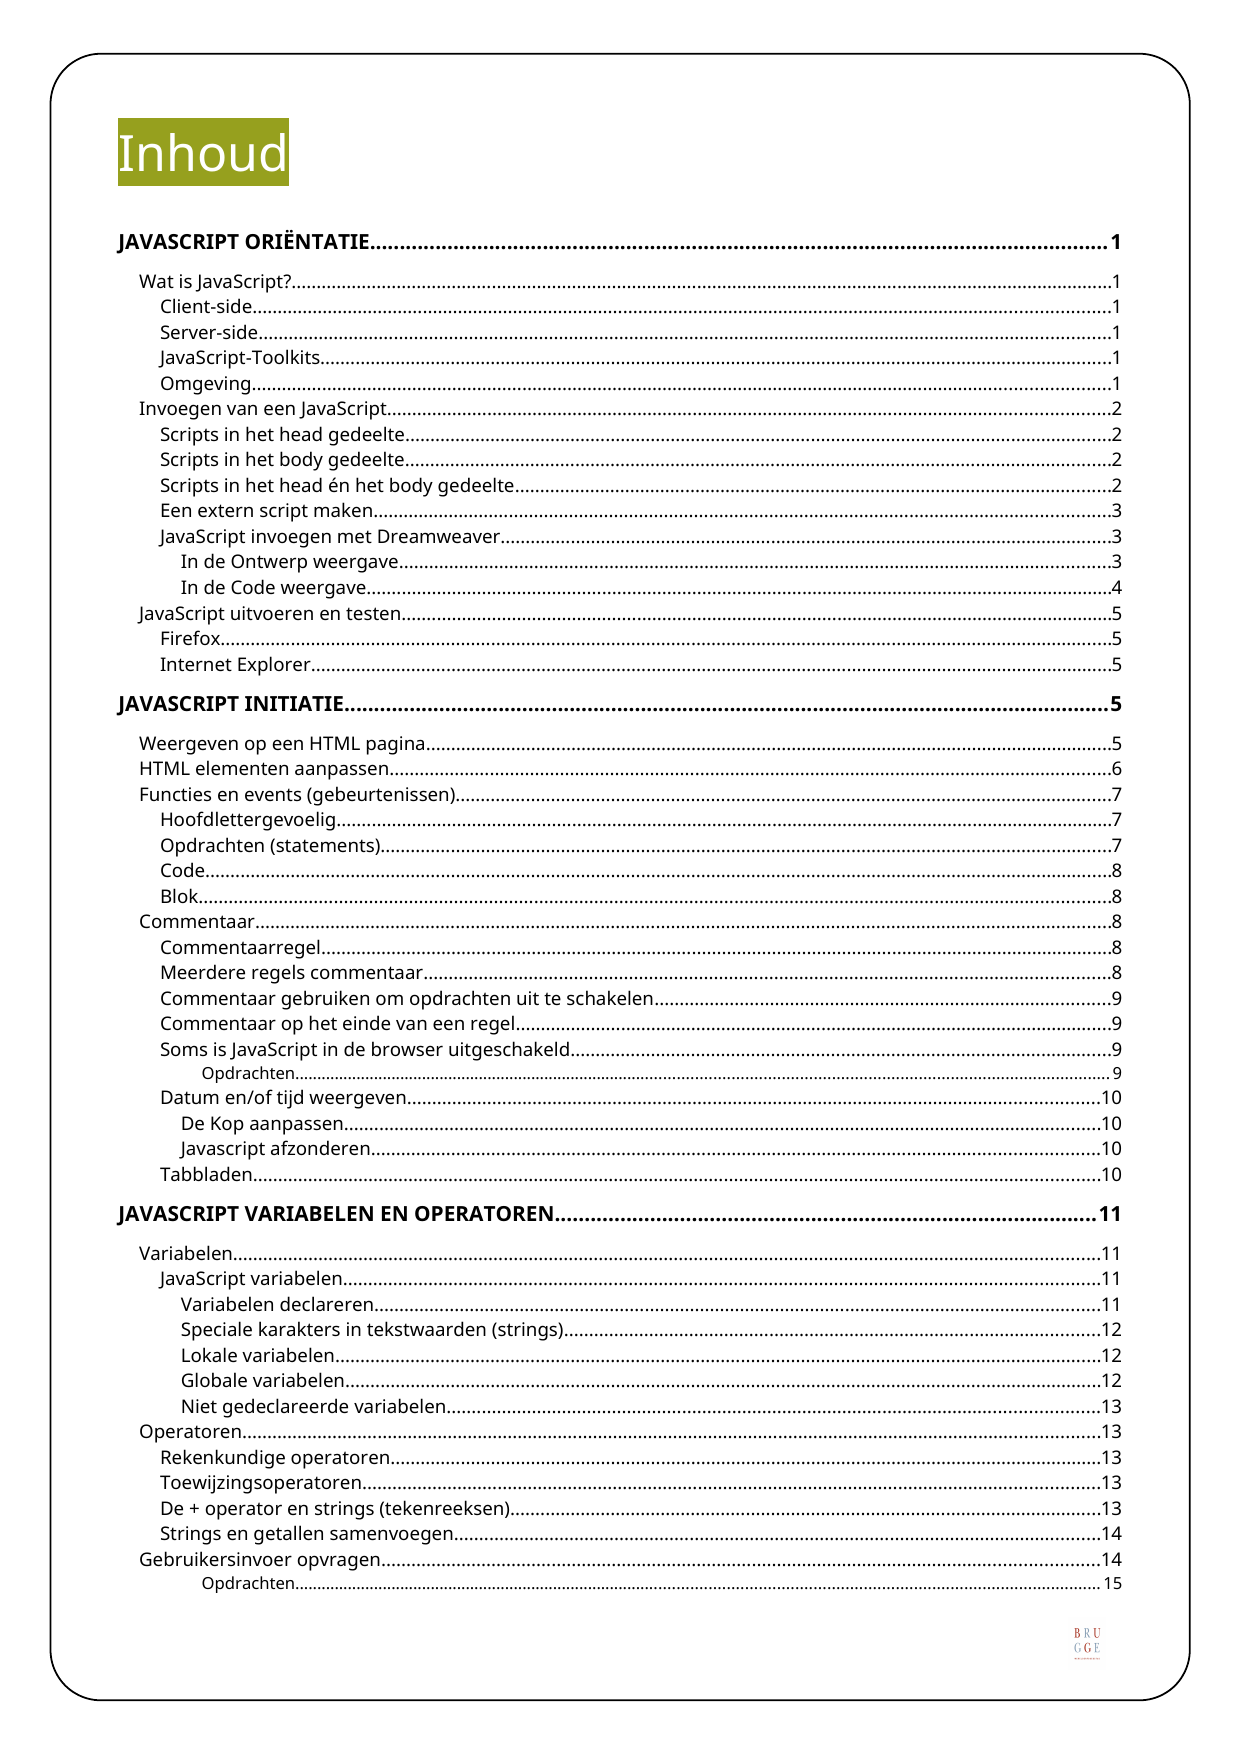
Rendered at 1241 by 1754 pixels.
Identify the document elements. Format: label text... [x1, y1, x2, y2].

picture [1068, 1617, 1106, 1670]
text Strings en getallen samenvoegen 14 [160, 1521, 1122, 1546]
text JavaScript Oriëntatie 1 [118, 227, 1122, 256]
text Wat is JavaScript? 1 [139, 268, 1122, 294]
text Invoegen van een JavaScript 2 [139, 396, 1122, 421]
text JavaScript-Toolkits 1 [160, 345, 1122, 370]
text Operatoren 13 [139, 1418, 1122, 1444]
text Firefox 5 [160, 625, 1122, 651]
text Opdrachten (statements) 7 [160, 832, 1122, 857]
text JavaScript uitvoeren en testen 5 [139, 600, 1122, 625]
text Variabelen 11 [139, 1240, 1122, 1265]
text De Kop aanpassen 10 [181, 1110, 1122, 1135]
text Code 8 [160, 857, 1122, 883]
text Omgeving 1 [160, 370, 1122, 396]
text Lokale variabelen 12 [181, 1342, 1122, 1367]
text JavaScript Initiatie 5 [118, 689, 1122, 717]
text In de Code weergave 4 [181, 574, 1122, 600]
text Weergeven op een HTML pagina 5 [139, 730, 1122, 755]
text Server-side 1 [160, 319, 1122, 345]
text Meerdere regels commentaar 8 [160, 959, 1122, 985]
text Internet Explorer 5 [160, 651, 1122, 676]
text Client-side 1 [160, 294, 1122, 319]
text JavaScript variabelen 11 [160, 1265, 1122, 1291]
text Functies en events (gebeurtenissen) 7 [139, 781, 1122, 806]
text Gebruikersinvoer opvragen 14 [139, 1546, 1122, 1572]
text Scripts in het head én het body gedeelte 2 [160, 472, 1122, 498]
text Globale variabelen 12 [181, 1367, 1122, 1393]
text De + operator en strings (tekenreeksen) 13 [160, 1495, 1122, 1521]
text Toewijzingsoperatoren 13 [160, 1469, 1122, 1495]
text Commentaar 8 [139, 908, 1122, 934]
text Scripts in het head gedeelte 2 [160, 421, 1122, 447]
text Opdrachten 15 [201, 1572, 1122, 1594]
text Javascript afzonderen 10 [181, 1135, 1122, 1161]
text Een extern script maken 3 [160, 498, 1122, 523]
text Scripts in het body gedeelte 2 [160, 447, 1122, 472]
text JavaScript invoegen met Dreamweaver 3 [160, 523, 1122, 549]
text Rekenkundige operatoren 13 [160, 1444, 1122, 1469]
text In de Ontwerp weergave 3 [181, 549, 1122, 574]
text HTML elementen aanpassen 6 [139, 755, 1122, 781]
text Tabbladen 10 [160, 1161, 1122, 1186]
text Commentaar op het einde van een regel 9 [160, 1011, 1122, 1036]
text Speciale karakters in tekstwaarden (strings) 12 [181, 1316, 1122, 1342]
text Opdrachten 9 [201, 1062, 1122, 1084]
text Soms is JavaScript in de browser uitgeschakeld 9 [160, 1036, 1122, 1062]
text Variabelen declareren 11 [181, 1291, 1122, 1316]
text Hoofdlettergevoelig 7 [160, 806, 1122, 832]
text Datum en/of tijd weergeven 10 [160, 1084, 1122, 1110]
text JavaScript Variabelen en Operatoren 11 [118, 1199, 1122, 1227]
text Commentaarregel 8 [160, 934, 1122, 959]
text Niet gedeclareerde variabelen 13 [181, 1393, 1122, 1418]
text Inhoud [118, 118, 1122, 186]
text Blok 8 [160, 883, 1122, 908]
text Commentaar gebruiken om opdrachten uit te schakelen 9 [160, 985, 1122, 1011]
